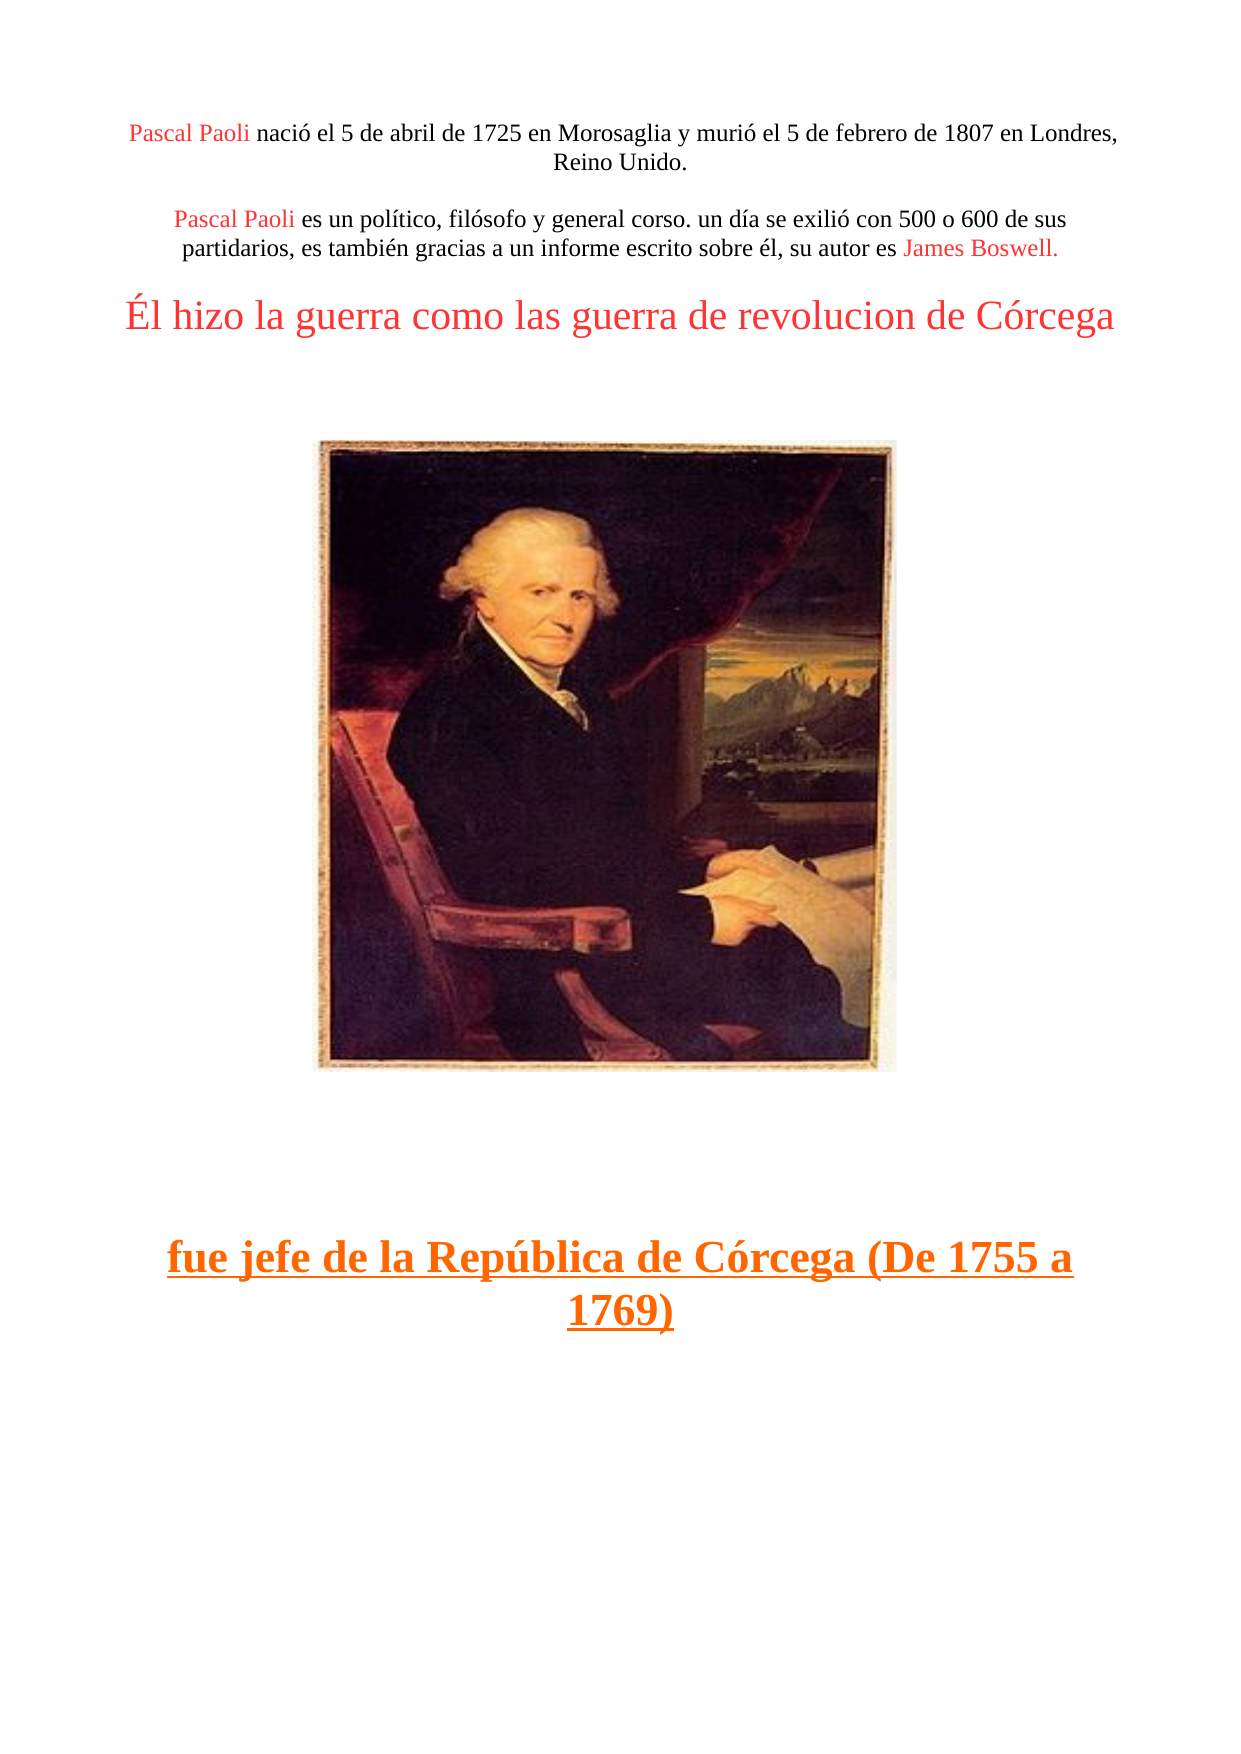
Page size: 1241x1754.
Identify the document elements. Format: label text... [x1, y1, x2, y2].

text Él hizo la guerra como las guerra de revolucion de Córcega [118, 291, 1122, 338]
text fue jefe de la República de Córcega (De 1755 a 1769) [118, 1230, 1122, 1335]
text Pascal Paoli nació el 5 de abril de 1725 en Morosaglia y murió el 5 de febrero de 1807 en Londres, Reino Unido. [118, 118, 1122, 176]
text Pascal Paoli es un político, filósofo y general corso. un día se exilió con 500 o 600 de sus partidarios, es también gracias a un informe escrito sobre él, su autor es James Boswell. [118, 204, 1122, 262]
